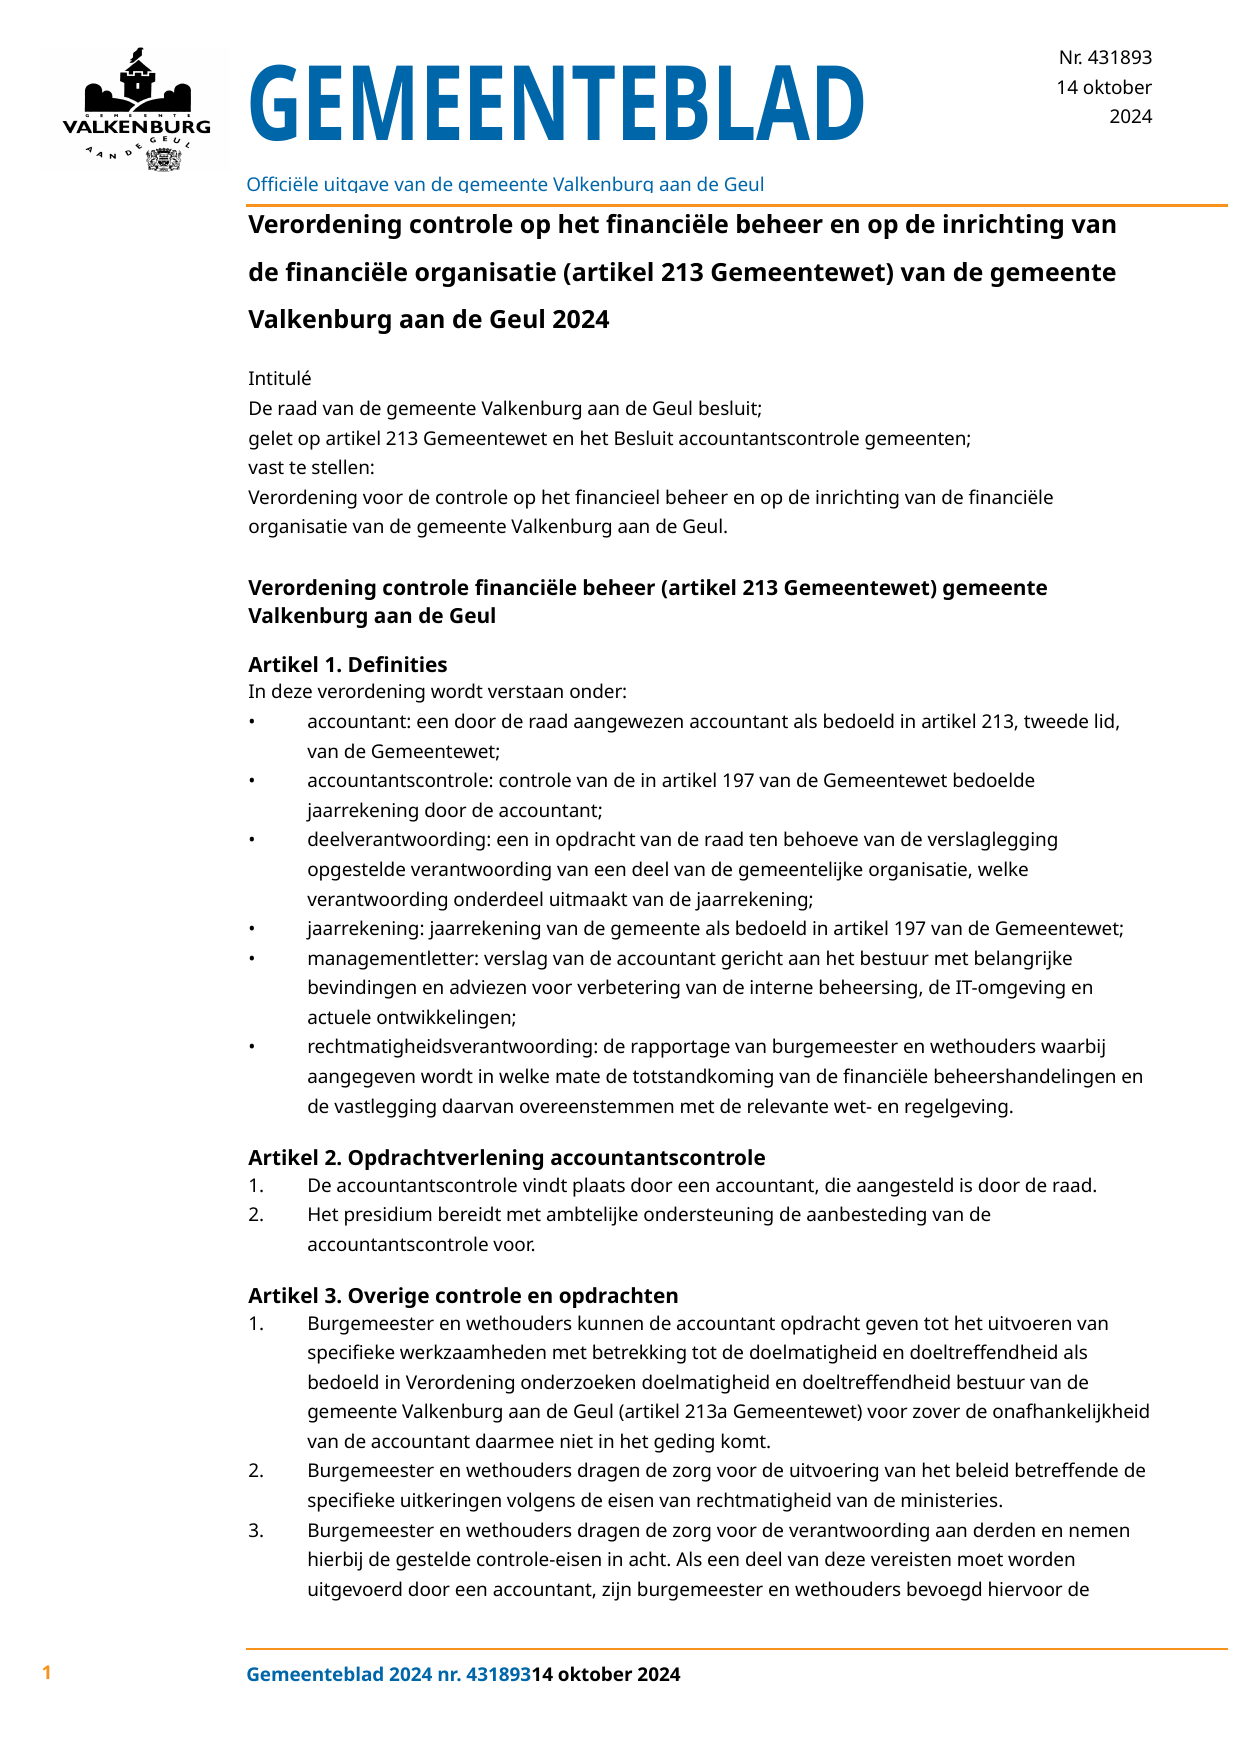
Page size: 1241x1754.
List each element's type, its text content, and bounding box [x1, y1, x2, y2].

text vast te stellen: [248, 454, 1152, 480]
list Het presidium bereidt met ambtelijke ondersteuning de aanbesteding van de accountantscontrole voor. [248, 1201, 1152, 1257]
list Burgemeester en wethouders dragen de zorg voor de uitvoering van het beleid betreffende de specifieke uitkeringen volgens de eisen van rechtmatigheid van de ministeries. [248, 1458, 1152, 1513]
text Artikel 3. Overige controle en opdrachten [248, 1281, 1152, 1310]
list deelverantwoording: een in opdracht van de raad ten behoeve van de verslaglegging opgestelde verantwoording van een deel van de gemeentelijke organisatie, welke verantwoording onderdeel uitmaakt van de jaarrekening; [248, 827, 1152, 912]
list rechtmatigheidsverantwoording: de rapportage van burgemeester en wethouders waarbij aangegeven wordt in welke mate de totstandkoming van de financiële beheershandelingen en de vastlegging daarvan overeenstemmen met de relevante wet- en regelgeving. [248, 1034, 1152, 1119]
list Burgemeester en wethouders kunnen de accountant opdracht geven tot het uitvoeren van specifieke werkzaamheden met betrekking tot de doelmatigheid en doeltreffendheid als bedoeld in Verordening onderzoeken doelmatigheid en doeltreffendheid bestuur van de gemeente Valkenburg aan de Geul (artikel 213a Gemeentewet) voor zover de onafhankelijkheid van de accountant daarmee niet in het geding komt. [248, 1310, 1152, 1454]
list accountant: een door de raad aangewezen accountant als bedoeld in artikel 213, tweede lid, van de Gemeentewet; [248, 708, 1152, 764]
text Artikel 2. Opdrachtverlening accountantscontrole [248, 1143, 1152, 1172]
text De raad van de gemeente Valkenburg aan de Geul besluit; [248, 395, 1152, 421]
text gelet op artikel 213 Gemeentewet en het Besluit accountantscontrole gemeenten; [248, 425, 1152, 450]
text In deze verordening wordt verstaan onder: [248, 679, 1152, 704]
text Verordening controle op het financiële beheer en op de inrichting van de financiële organisatie (artikel 213 Gemeentewet) van de gemeente Valkenburg aan de Geul 2024 [248, 207, 1152, 336]
list managementletter: verslag van de accountant gericht aan het bestuur met belangrijke bevindingen en adviezen voor verbetering van de interne beheersing, de IT-omgeving en actuele ontwikkelingen; [248, 945, 1152, 1030]
list De accountantscontrole vindt plaats door een accountant, die aangesteld is door de raad. [248, 1172, 1152, 1197]
text Artikel 1. Definities [248, 650, 1152, 679]
picture [41, 47, 231, 172]
text Verordening controle financiële beheer (artikel 213 Gemeentewet) gemeente Valkenburg aan de Geul [248, 573, 1152, 629]
list accountantscontrole: controle van de in artikel 197 van de Gemeentewet bedoelde jaarrekening door de accountant; [248, 767, 1152, 823]
text Intitulé [248, 366, 1152, 391]
list Burgemeester en wethouders dragen de zorg voor de verantwoording aan derden en nemen hierbij de gestelde controle-eisen in acht. Als een deel van deze vereisten moet worden uitgevoerd door een accountant, zijn burgemeester en wethouders bevoegd hiervoor de [248, 1517, 1152, 1602]
list jaarrekening: jaarrekening van de gemeente als bedoeld in artikel 197 van de Gemeentewet; [248, 915, 1152, 941]
text Verordening voor de controle op het financieel beheer en op de inrichting van de financiële organisatie van de gemeente Valkenburg aan de Geul. [248, 484, 1152, 539]
